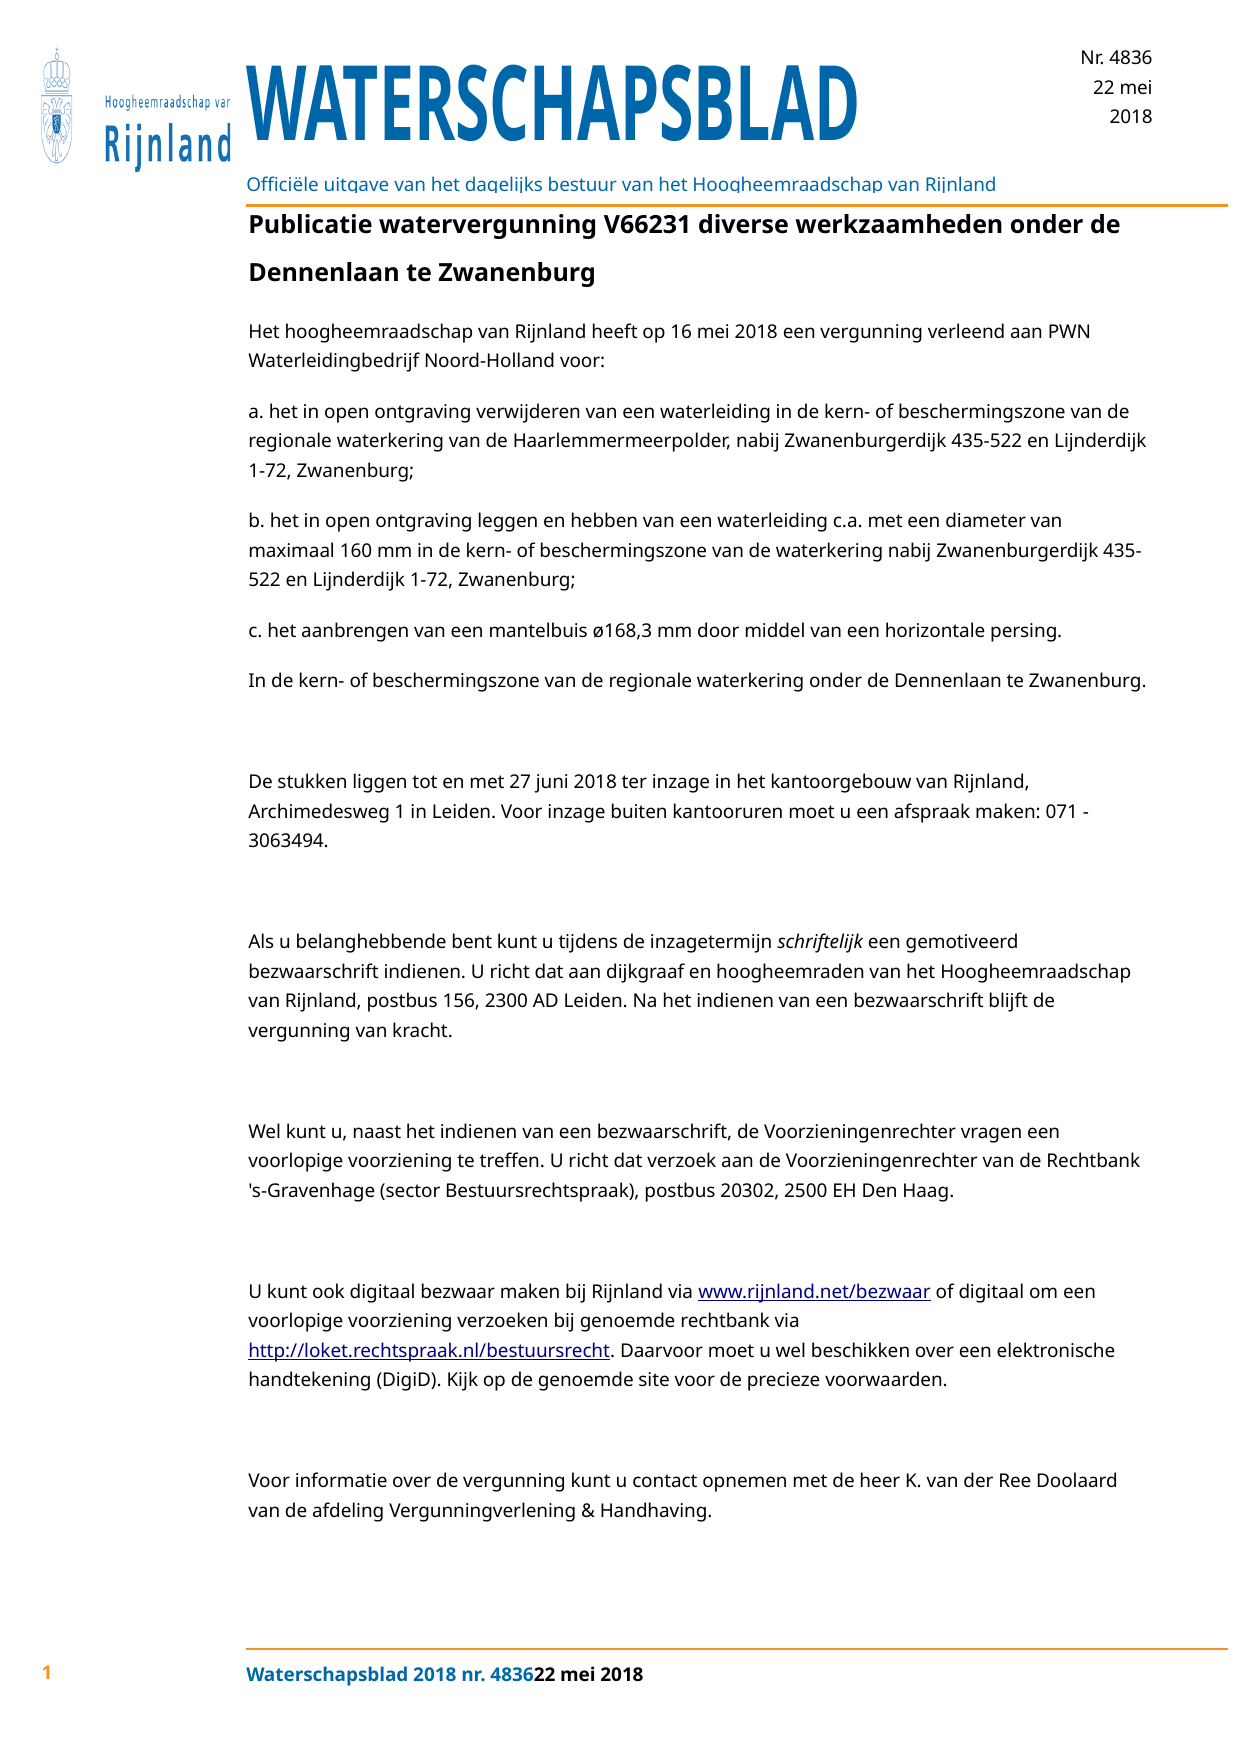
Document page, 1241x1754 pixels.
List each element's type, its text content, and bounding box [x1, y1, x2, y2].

text b. het in open ontgraving leggen en hebben van een waterleiding c.a. met een diameter van maximaal 160 mm in de kern- of beschermingszone van de waterkering nabij Zwanenburgerdijk 435-522 en Lijnderdijk 1-72, Zwanenburg; [248, 507, 1152, 592]
text De stukken liggen tot en met 27 juni 2018 ter inzage in het kantoorgebouw van Rijnland, Archimedesweg 1 in Leiden. Voor inzage buiten kantooruren moet u een afspraak maken: 071 - 3063494. [248, 768, 1152, 853]
text Wel kunt u, naast het indienen van een bezwaarschrift, de Voorzieningenrechter vragen een voorlopige voorziening te treffen. U richt dat verzoek aan de Voorzieningenrechter van de Rechtbank 's-Gravenhage (sector Bestuursrechtspraak), postbus 20302, 2500 EH Den Haag. [248, 1118, 1152, 1203]
text In de kern- of beschermingszone van de regionale waterkering onder de Dennenlaan te Zwanenburg. [248, 667, 1152, 693]
text Publicatie watervergunning V66231 diverse werkzaamheden onder de Dennenlaan te Zwanenburg [248, 207, 1152, 288]
text Als u belanghebbende bent kunt u tijdens de inzagetermijn schriftelijk een gemotiveerd bezwaarschrift indienen. U richt dat aan dijkgraaf en hoogheemraden van het Hoogheemraadschap van Rijnland, postbus 156, 2300 AD Leiden. Na het indienen van een bezwaarschrift blijft de vergunning van kracht. [248, 928, 1152, 1043]
text c. het aanbrengen van een mantelbuis ø168,3 mm door middel van een horizontale persing. [248, 617, 1152, 643]
text Het hoogheemraadschap van Rijnland heeft op 16 mei 2018 een vergunning verleend aan PWN Waterleidingbedrijf Noord-Holland voor: [248, 318, 1152, 373]
text U kunt ook digitaal bezwaar maken bij Rijnland via www.rijnland.net/bezwaar of digitaal om een voorlopige voorziening verzoeken bij genoemde rechtbank via http://loket.rechtspraak.nl/bestuursrecht. Daarvoor moet u wel beschikken over een elektronische handtekening (DigiD). Kijk op de genoemde site voor de precieze voorwaarden. [248, 1278, 1152, 1392]
text a. het in open ontgraving verwijderen van een waterleiding in de kern- of beschermingszone van de regionale waterkering van de Haarlemmermeerpolder, nabij Zwanenburgerdijk 435-522 en Lijnderdijk 1-72, Zwanenburg; [248, 398, 1152, 483]
text Voor informatie over de vergunning kunt u contact opnemen met de heer K. van der Ree Doolaard van de afdeling Vergunningverlening & Handhaving. [248, 1467, 1152, 1523]
picture [41, 47, 231, 172]
